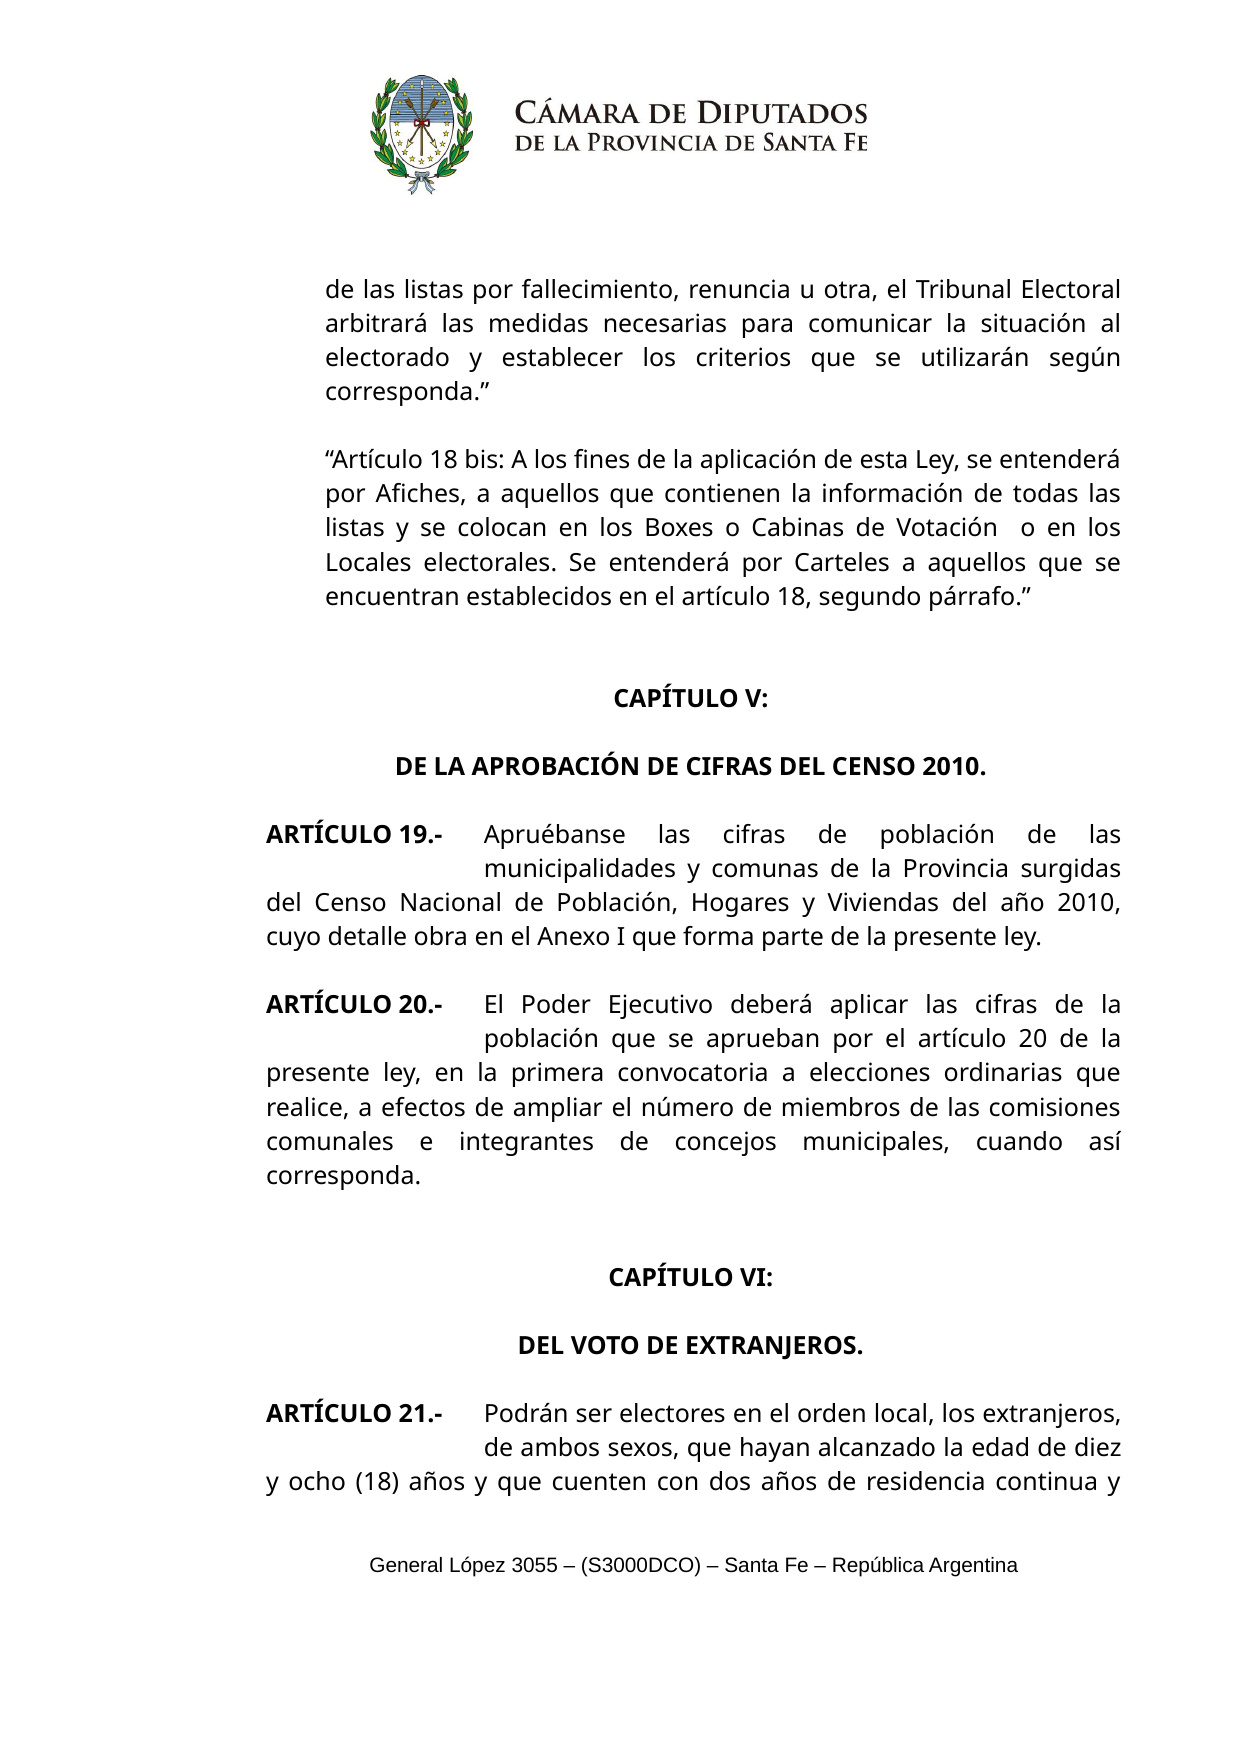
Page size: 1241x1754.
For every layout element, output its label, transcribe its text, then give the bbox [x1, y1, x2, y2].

text CAPÍTULO VI: [266, 1259, 1122, 1293]
table_header ARTÍCULO 21.- [266, 1396, 483, 1446]
text DE LA APROBACIÓN DE CIFRAS DEL CENSO 2010. [266, 748, 1122, 783]
text de las listas por fallecimiento, renuncia u otra, el Tribunal Electoral arbitrará las medidas necesarias para comunicar la situación al electorado y establecer los criterios que se utilizarán según corresponda.” [325, 272, 1122, 408]
text DEL VOTO DE EXTRANJEROS. [266, 1328, 1122, 1362]
text CAPÍTULO V: [266, 680, 1122, 714]
text Apruébanse las cifras de población de las municipalidades y comunas de la Provincia surgidas del Censo Nacional de Población, Hogares y Viviendas del año 2010, cuyo detalle obra en el Anexo I que forma parte de la presente ley. [266, 817, 1122, 953]
picture [370, 75, 868, 199]
text El Poder Ejecutivo deberá aplicar las cifras de la población que se aprueban por el artículo 20 de la presente ley, en la primera convocatoria a elecciones ordinarias que realice, a efectos de ampliar el número de miembros de las comisiones comunales e integrantes de concejos municipales, cuando así corresponda. [266, 987, 1122, 1191]
text “Artículo 18 bis: A los fines de la aplicación de esta Ley, se entenderá por Afiches, a aquellos que contienen la información de todas las listas y se colocan en los Boxes o Cabinas de Votación o en los Locales electorales. Se entenderá por Carteles a aquellos que se encuentran establecidos en el artículo 18, segundo párrafo.” [325, 442, 1122, 612]
table_header ARTÍCULO 20.- [266, 987, 483, 1037]
table_header ARTÍCULO 19.- [266, 817, 483, 867]
text Podrán ser electores en el orden local, los extranjeros, de ambos sexos, que hayan alcanzado la edad de diez y ocho (18) años y que cuenten con dos años de residencia continua y [266, 1396, 1122, 1498]
